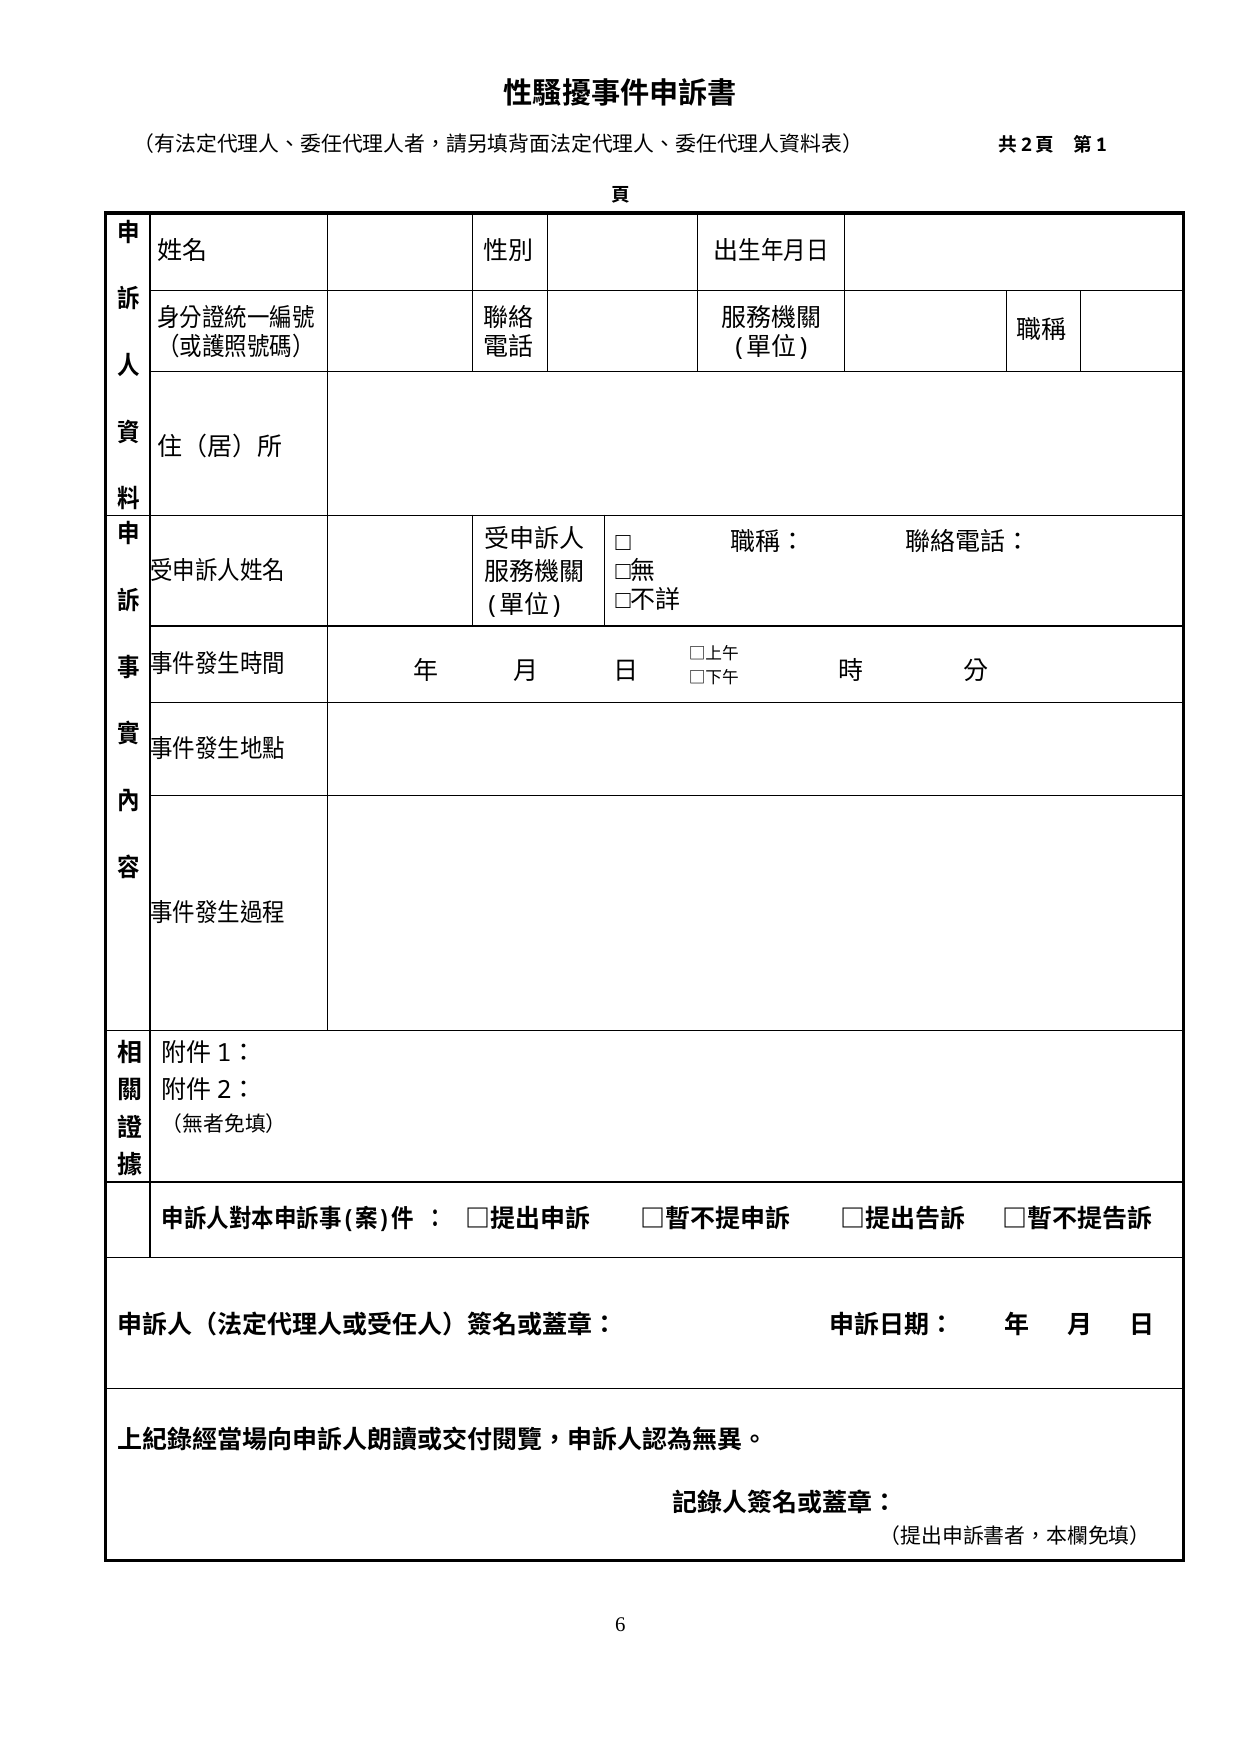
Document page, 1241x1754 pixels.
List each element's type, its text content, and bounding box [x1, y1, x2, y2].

table_header 申 訴 人 資 料 [107, 215, 149, 514]
text 性騷擾事件申訴書 [124, 74, 1116, 111]
table_header 出生年月日 [698, 215, 844, 290]
table_cell [1081, 291, 1182, 371]
table_cell [328, 796, 1182, 1029]
table_cell 申 訴 事 實 內 容 [107, 516, 149, 1029]
table_cell 事件發生地點 [151, 703, 327, 795]
table_cell 身分證統一編號 （或護照號碼） [151, 291, 327, 371]
table_cell 上紀錄經當場向申訴人朗讀或交付閱覽，申訴人認為無異。 記錄人簽名或蓋章： （提出申訴書者，本欄免填） [107, 1389, 1182, 1559]
table_cell 附件1： 附件2： （無者免填） [151, 1031, 1182, 1181]
table_cell 職稱 [1007, 291, 1080, 371]
table_cell 聯絡電話 [473, 291, 547, 371]
table_header 姓名 [151, 215, 327, 290]
table_cell 事件發生時間 [151, 627, 327, 702]
table_cell [328, 291, 472, 371]
table_cell 事件發生過程 [151, 796, 327, 1029]
table_cell [548, 291, 697, 371]
table_cell 受申訴人 服務機關 (單位) [473, 516, 604, 625]
text （有法定代理人、委任代理人者，請另填背面法定代理人、委任代理人資料表） 共2頁 第1頁 [124, 111, 1116, 211]
table_cell [328, 516, 472, 625]
table_header [548, 215, 697, 290]
table_cell 住（居）所 [151, 372, 327, 514]
table_cell 申訴人（法定代理人或受任人）簽名或蓋章： 申訴日期： 年 月 日 [107, 1258, 1182, 1388]
table_header [845, 215, 1182, 290]
table_cell 相關證據 [107, 1031, 149, 1181]
table_cell [107, 1183, 149, 1257]
table_cell 受申訴人姓名 [151, 516, 327, 625]
table_cell 服務機關 (單位) [698, 291, 844, 371]
table_cell [328, 703, 1182, 795]
table_cell 年 月 日 □上午□下午 時 分 [328, 627, 1182, 702]
table_cell 申訴人對本申訴事(案)件 ： □提出申訴 □暫不提申訴 □提出告訴 □暫不提告訴 [151, 1183, 1182, 1257]
table_cell [845, 291, 1006, 371]
table_header [328, 215, 472, 290]
table_header 性別 [473, 215, 547, 290]
table_cell □ 職稱： 聯絡電話： □無 □不詳 [605, 516, 1182, 625]
table_cell [328, 372, 1182, 514]
